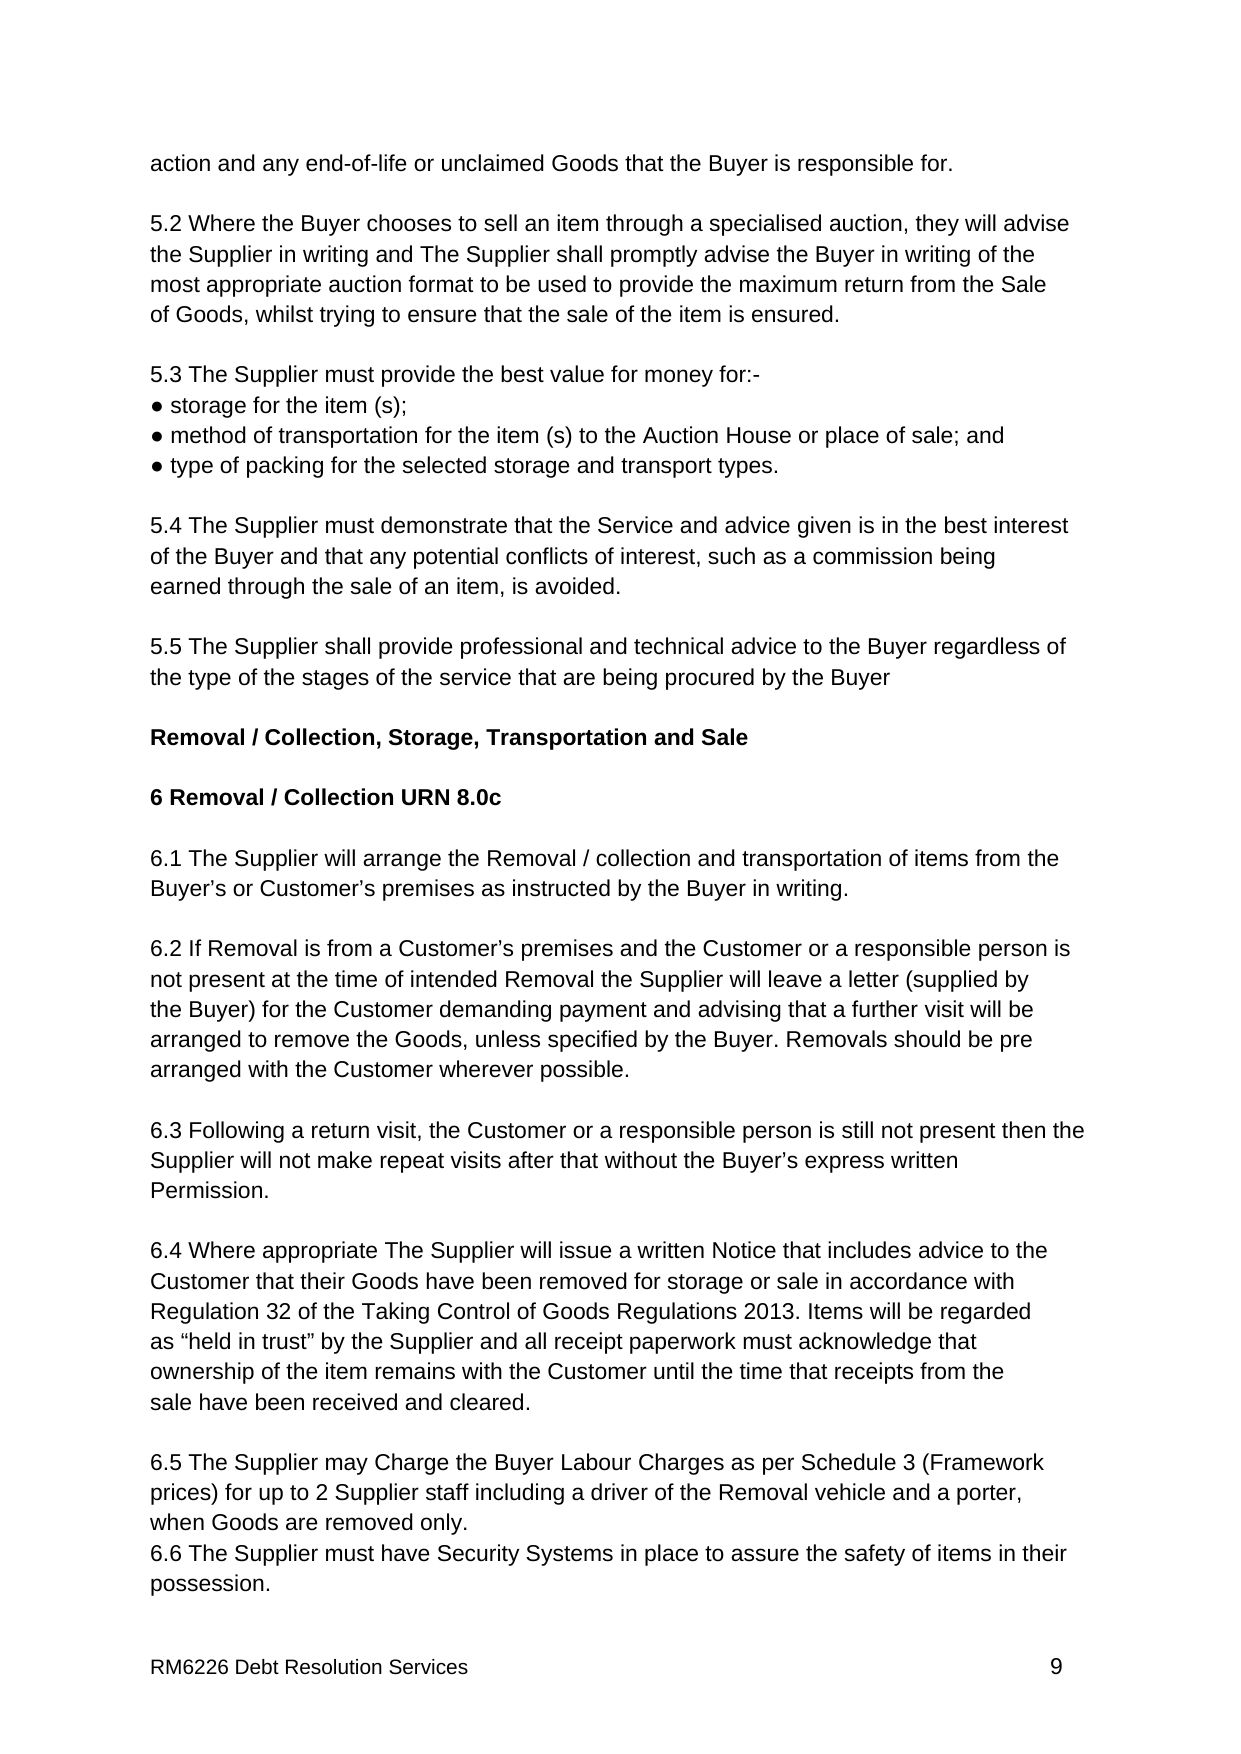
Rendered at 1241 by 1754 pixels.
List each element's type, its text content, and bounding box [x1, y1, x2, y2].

text ● storage for the item (s); [150, 392, 1090, 418]
text the Supplier in writing and The Supplier shall promptly advise the Buyer in writing of the [150, 241, 1090, 267]
text sale have been received and cleared. [150, 1388, 1090, 1415]
text 6.6 The Supplier must have Security Systems in place to assure the safety of items in their possession. [150, 1539, 1090, 1596]
text Supplier will not make repeat visits after that without the Buyer’s express written [150, 1147, 1090, 1173]
text 6.5 The Supplier may Charge the Buyer Labour Charges as per Schedule 3 (Framework [150, 1449, 1090, 1475]
text 5.5 The Supplier shall provide professional and technical advice to the Buyer regardless of [150, 633, 1090, 660]
text ● type of packing for the selected storage and transport types. [150, 452, 1090, 478]
text 5.2 Where the Buyer chooses to sell an item through a specialised auction, they will advise [150, 210, 1090, 237]
text as “held in trust” by the Supplier and all receipt paperwork must acknowledge that [150, 1328, 1090, 1354]
text 6.2 If Removal is from a Customer’s premises and the Customer or a responsible person is [150, 935, 1090, 962]
text action and any end-of-life or unclaimed Goods that the Buyer is responsible for. [150, 150, 1090, 176]
text when Goods are removed only. [150, 1509, 1090, 1536]
text Regulation 32 of the Taking Control of Goods Regulations 2013. Items will be regarded [150, 1298, 1090, 1324]
text most appropriate auction format to be used to provide the maximum return from the Sale [150, 271, 1090, 297]
text 6.1 The Supplier will arrange the Removal / collection and transportation of items from the [150, 845, 1090, 871]
text 5.3 The Supplier must provide the best value for money for:- [150, 361, 1090, 388]
text ownership of the item remains with the Customer until the time that receipts from the [150, 1358, 1090, 1385]
text Permission. [150, 1177, 1090, 1203]
text the Buyer) for the Customer demanding payment and advising that a further visit will be [150, 996, 1090, 1022]
text Buyer’s or Customer’s premises as instructed by the Buyer in writing. [150, 875, 1090, 901]
text the type of the stages of the service that are being procured by the Buyer [150, 663, 1090, 690]
text earned through the sale of an item, is avoided. [150, 573, 1090, 599]
text of Goods, whilst trying to ensure that the sale of the item is ensured. [150, 301, 1090, 327]
text ● method of transportation for the item (s) to the Auction House or place of sale; and [150, 422, 1090, 448]
text arranged to remove the Goods, unless specified by the Buyer. Removals should be pre [150, 1026, 1090, 1052]
text of the Buyer and that any potential conflicts of interest, such as a commission being [150, 543, 1090, 569]
text 6.4 Where appropriate The Supplier will issue a written Notice that includes advice to the [150, 1237, 1090, 1264]
text 5.4 The Supplier must demonstrate that the Service and advice given is in the best interest [150, 512, 1090, 539]
text 6.3 Following a return visit, the Customer or a responsible person is still not present then the [150, 1117, 1090, 1143]
text Removal / Collection, Storage, Transportation and Sale [150, 724, 1090, 750]
text arranged with the Customer wherever possible. [150, 1056, 1090, 1083]
text 6 Removal / Collection URN 8.0c [150, 784, 1090, 811]
text Customer that their Goods have been removed for storage or sale in accordance with [150, 1268, 1090, 1294]
text prices) for up to 2 Supplier staff including a driver of the Removal vehicle and a porter, [150, 1479, 1090, 1506]
text not present at the time of intended Removal the Supplier will leave a letter (supplied by [150, 966, 1090, 992]
